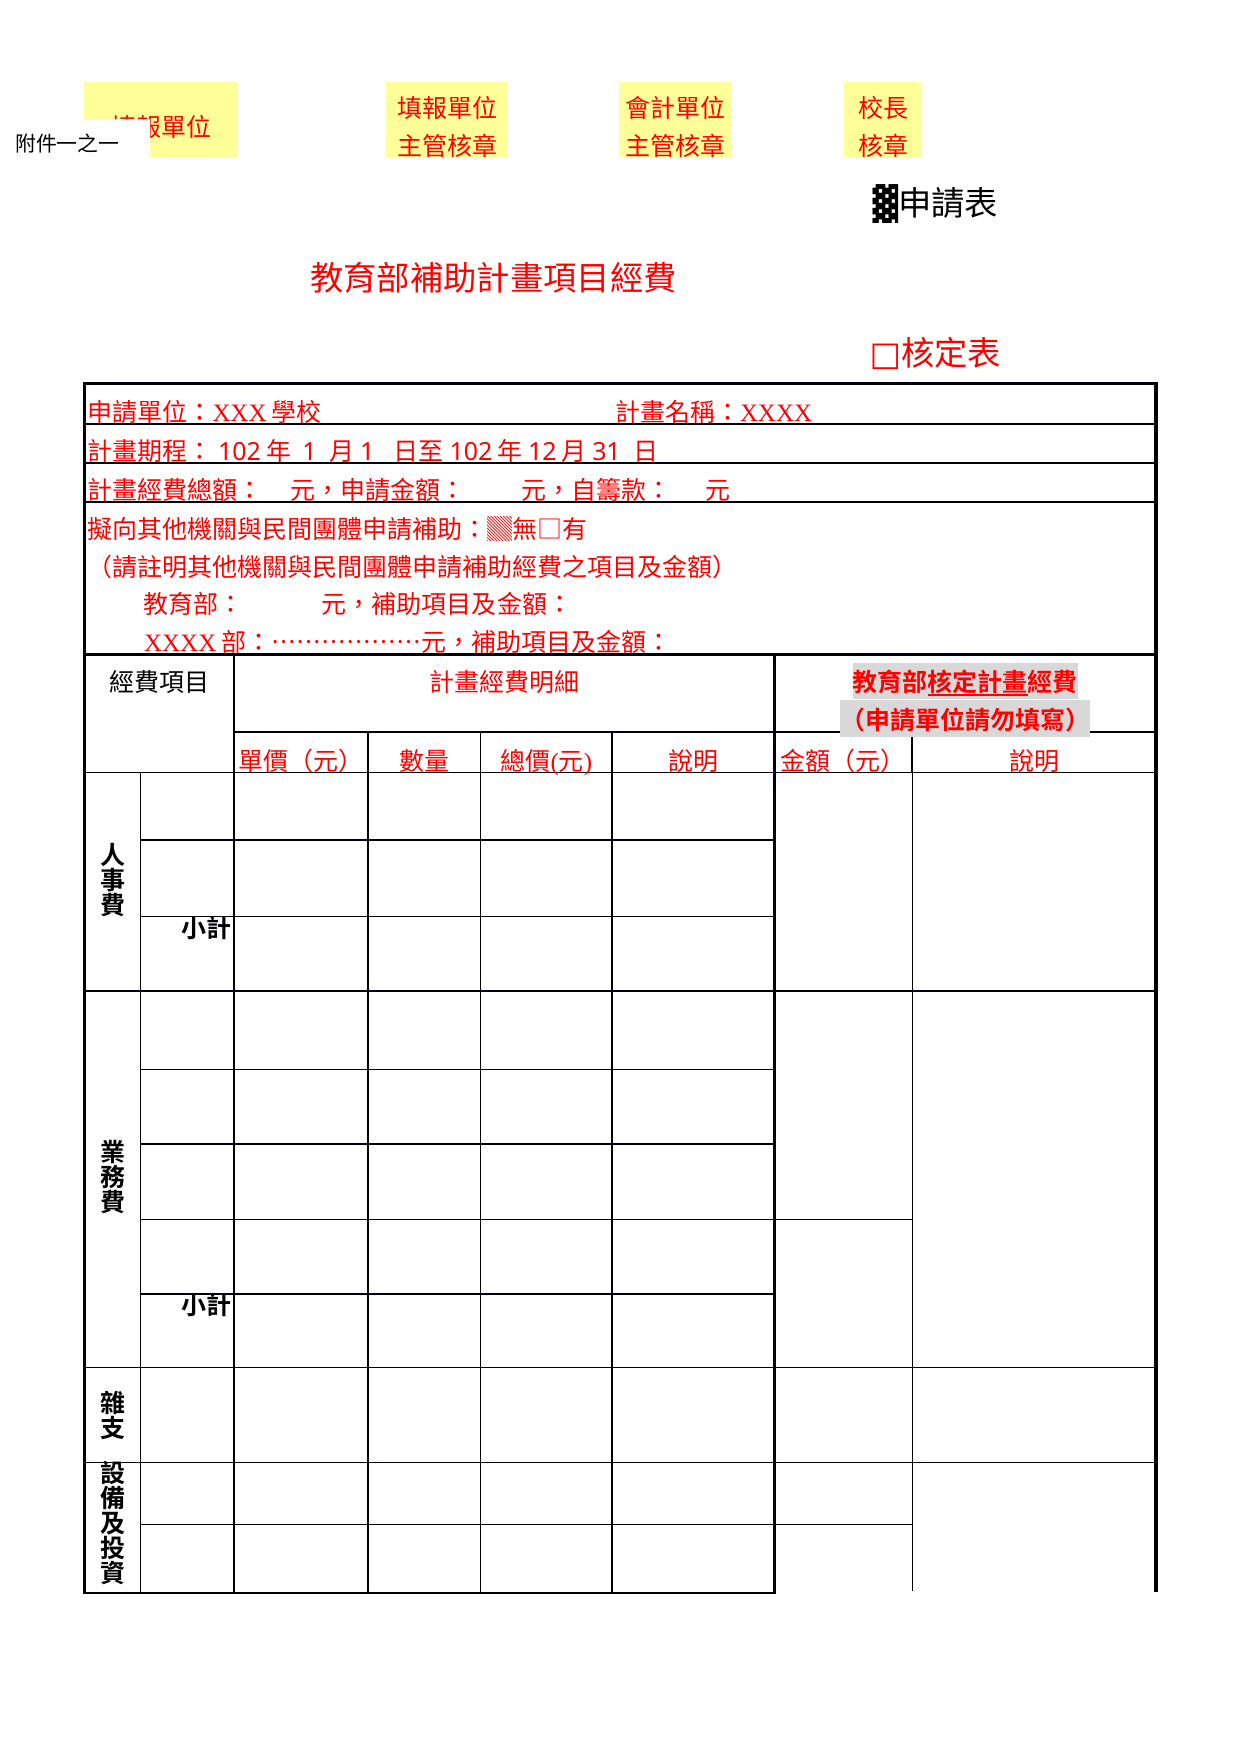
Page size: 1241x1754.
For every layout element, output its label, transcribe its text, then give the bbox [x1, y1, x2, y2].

table_cell 單價（元） [235, 733, 367, 772]
table_header [238, 82, 386, 157]
table_cell [481, 1295, 611, 1367]
table_cell 申請單位：XXX學校 [86, 385, 612, 423]
table_cell [913, 773, 1154, 990]
table_cell [235, 1295, 367, 1367]
table_cell [141, 773, 233, 839]
table_cell [140, 307, 234, 382]
table_cell [84, 232, 140, 307]
table_cell [481, 1525, 611, 1592]
table_header 填報單位主管核章 [386, 82, 507, 157]
table_cell [369, 917, 480, 990]
table_cell [481, 773, 611, 839]
table_cell [613, 1295, 773, 1367]
table_cell [235, 1525, 367, 1592]
table_header [731, 82, 844, 157]
table_cell 數量 [369, 733, 480, 772]
table_cell [383, 157, 507, 232]
table_cell [613, 1463, 773, 1524]
table_cell [776, 1143, 912, 1219]
table_cell [141, 1525, 233, 1592]
table_cell [256, 157, 383, 232]
table_cell [776, 916, 912, 990]
table_cell 小計 [141, 1295, 233, 1367]
table_cell [84, 176, 140, 232]
table_cell [481, 841, 611, 916]
table_cell [613, 1220, 773, 1293]
table_cell [235, 1145, 367, 1219]
table_cell [776, 773, 912, 839]
table_cell [776, 992, 912, 1068]
table_cell [140, 157, 234, 232]
table_cell [913, 992, 1154, 1367]
table_cell [714, 232, 1156, 307]
table_cell [235, 1368, 367, 1461]
table_cell 教育部補助計畫項目經費 [256, 232, 714, 307]
table_cell [613, 1070, 773, 1143]
table_cell 業 務 費 [86, 992, 140, 1367]
table_cell [613, 841, 773, 916]
table_cell [84, 307, 140, 382]
table_cell 計畫期程： 102年 1 月 1 日至 102年 12月 31 日 [86, 425, 1154, 462]
table_cell [613, 917, 773, 990]
table_cell [235, 841, 367, 916]
table_cell [369, 1220, 480, 1293]
table_cell [141, 1463, 233, 1524]
table_cell [369, 1368, 480, 1461]
table_cell [776, 1525, 912, 1592]
table_cell [776, 1069, 912, 1143]
table_cell [369, 1070, 480, 1143]
table_cell [383, 307, 507, 382]
table_cell 人 事 費 [86, 773, 140, 990]
table_cell [776, 839, 912, 916]
table_cell 計畫經費總額： 元，申請金額： 元，自籌款： 元 [86, 464, 1154, 501]
table_cell [369, 1525, 480, 1592]
table_cell [776, 1368, 912, 1461]
table_cell [369, 992, 480, 1068]
table_cell [481, 1463, 611, 1524]
table_cell [141, 1145, 233, 1219]
table_cell [369, 1295, 480, 1367]
table_cell [234, 232, 256, 307]
table_cell 擬向其他機關與民間團體申請補助：▓無□有 （請註明其他機關與民間團體申請補助經費之項目及金額） 教育部： 元，補助項目及金額： XXXX部：………………元，補助項目及金額： [86, 503, 1154, 653]
table_cell 設 備 及 投 資 [86, 1463, 140, 1592]
table_cell □核定表 [714, 307, 1156, 382]
table_header 校長 核章 [844, 82, 922, 157]
table_cell 計畫名稱：XXXX [612, 385, 1154, 423]
table_cell 教育部核定計畫經費 （申請單位請勿填寫） [776, 656, 1154, 731]
table_cell ▓申請表 [714, 157, 1156, 232]
table_cell [141, 1070, 233, 1143]
table_cell 雜支 [86, 1368, 140, 1461]
table_cell [140, 232, 234, 307]
table_cell [913, 1368, 1154, 1461]
table_cell [508, 157, 714, 232]
table_cell [481, 917, 611, 990]
table_cell [481, 1368, 611, 1461]
table_cell [776, 1293, 912, 1367]
table_cell [369, 1145, 480, 1219]
table_cell [613, 1145, 773, 1219]
table_header [923, 82, 1156, 157]
table_header 填報單位 [84, 82, 238, 157]
table_header 會計單位主管核章 [619, 82, 731, 157]
table_cell [235, 773, 367, 839]
table_cell 金額（元） [776, 733, 911, 772]
table_cell 說明 [613, 733, 773, 772]
table_cell [508, 307, 714, 382]
table_cell [481, 992, 611, 1068]
table_cell [235, 1220, 367, 1293]
table_cell [369, 1463, 480, 1524]
table_cell [235, 1070, 367, 1143]
table_cell [235, 1463, 367, 1524]
table_cell [776, 1463, 912, 1524]
table_cell [141, 1220, 233, 1293]
table_cell [235, 917, 367, 990]
table_cell 經費項目 [86, 656, 233, 772]
table_cell [369, 773, 480, 839]
table_cell [912, 1463, 1154, 1592]
table_cell [776, 1220, 912, 1293]
table_cell [613, 773, 773, 839]
table_cell [235, 992, 367, 1068]
table_cell 計畫經費明細 [235, 656, 773, 731]
table_header [508, 82, 619, 157]
table_cell [141, 841, 233, 916]
table_cell [481, 1220, 611, 1293]
table_cell [369, 841, 480, 916]
table_cell [256, 307, 383, 382]
table_cell 小計 [141, 917, 233, 990]
table_cell [141, 992, 233, 1068]
table_cell [481, 1145, 611, 1219]
table_cell [234, 307, 256, 382]
table_cell [141, 1368, 233, 1461]
table_cell [613, 1525, 773, 1592]
table_cell 說明 [913, 733, 1154, 772]
table_cell [481, 1070, 611, 1143]
table_cell 總價(元) [481, 733, 611, 772]
table_cell [613, 992, 773, 1068]
table_cell [613, 1368, 773, 1461]
table_cell [234, 157, 256, 232]
